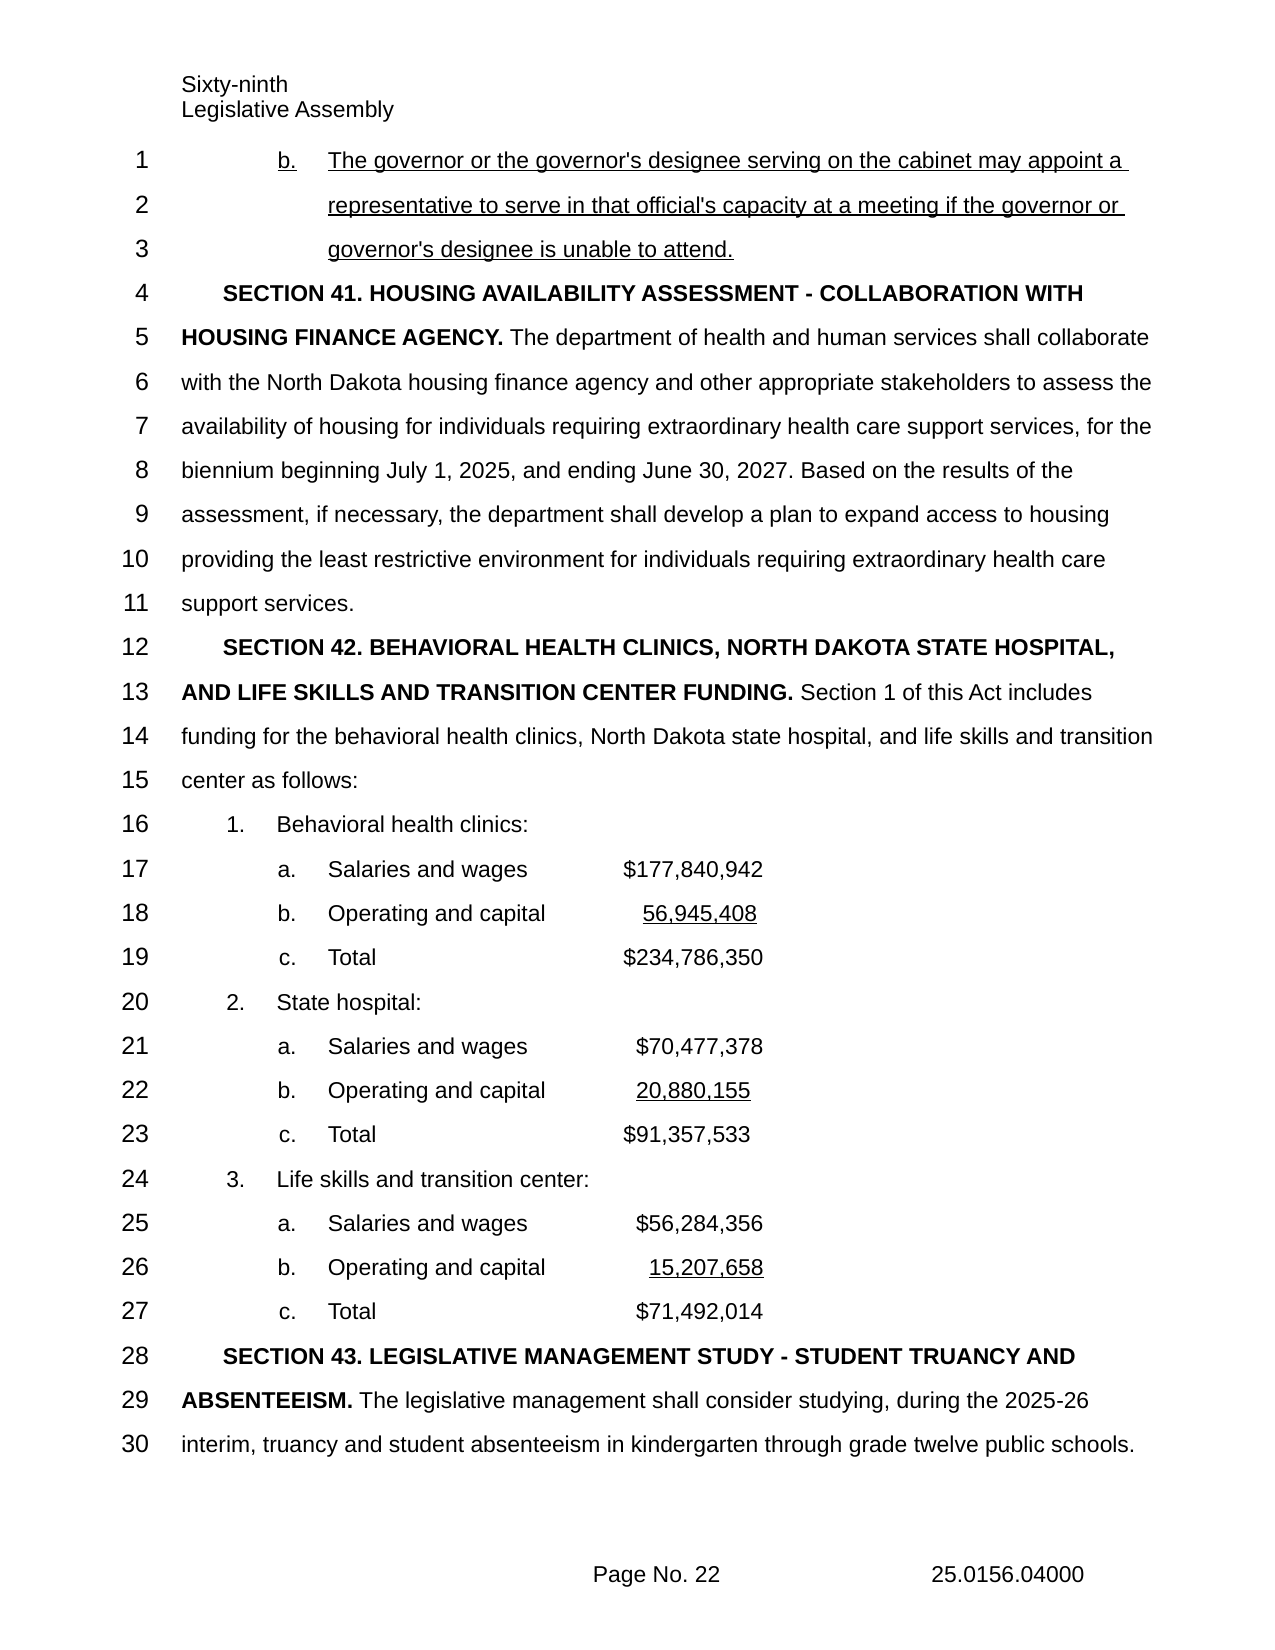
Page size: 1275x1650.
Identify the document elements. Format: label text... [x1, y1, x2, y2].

text b. The governor or the governor's designee serving on the cabinet may appoint a representative to serve in that official's capacity at a meeting if the governor or governor's designee is unable to attend. [181, 133, 1154, 266]
text b. Operating and capital 56,945,408 [181, 886, 1154, 930]
text 1. Behavioral health clinics: [181, 797, 1154, 842]
text a. Salaries and wages $70,477,378 [181, 1019, 1154, 1063]
text SECTION 41. HOUSING AVAILABILITY ASSESSMENT - COLLABORATION WITH HOUSING FINANCE AGENCY. The department of health and human services shall collaborate with the North Dakota housing finance agency and other appropriate stakeholders to assess the availability of housing for individuals requiring extraordinary health care support services, for the biennium beginning July 1, 2025, and ending June 30, 2027. Based on the results of the assessment, if necessary, the department shall develop a plan to expand access to housing providing the least restrictive environment for individuals requiring extraordinary health care support services. [181, 266, 1154, 620]
text a. Salaries and wages $177,840,942 [181, 842, 1154, 886]
text c. Total $91,357,533 [181, 1107, 1154, 1152]
text SECTION 43. LEGISLATIVE MANAGEMENT STUDY - STUDENT TRUANCY AND ABSENTEEISM. The legislative management shall consider studying, during the 2025‑26 interim, truancy and student absenteeism in kindergarten through grade twelve public schools. [181, 1329, 1154, 1461]
text b. Operating and capital 20,880,155 [181, 1063, 1154, 1107]
text SECTION 42. BEHAVIORAL HEALTH CLINICS, NORTH DAKOTA STATE HOSPITAL, AND LIFE SKILLS AND TRANSITION CENTER FUNDING. Section 1 of this Act includes funding for the behavioral health clinics, North Dakota state hospital, and life skills and transition center as follows: [181, 620, 1154, 797]
text b. Operating and capital 15,207,658 [181, 1240, 1154, 1284]
text 3. Life skills and transition center: [181, 1152, 1154, 1196]
text c. Total $234,786,350 [181, 930, 1154, 974]
text a. Salaries and wages $56,284,356 [181, 1196, 1154, 1240]
text c. Total $71,492,014 [181, 1284, 1154, 1329]
text 2. State hospital: [181, 974, 1154, 1019]
